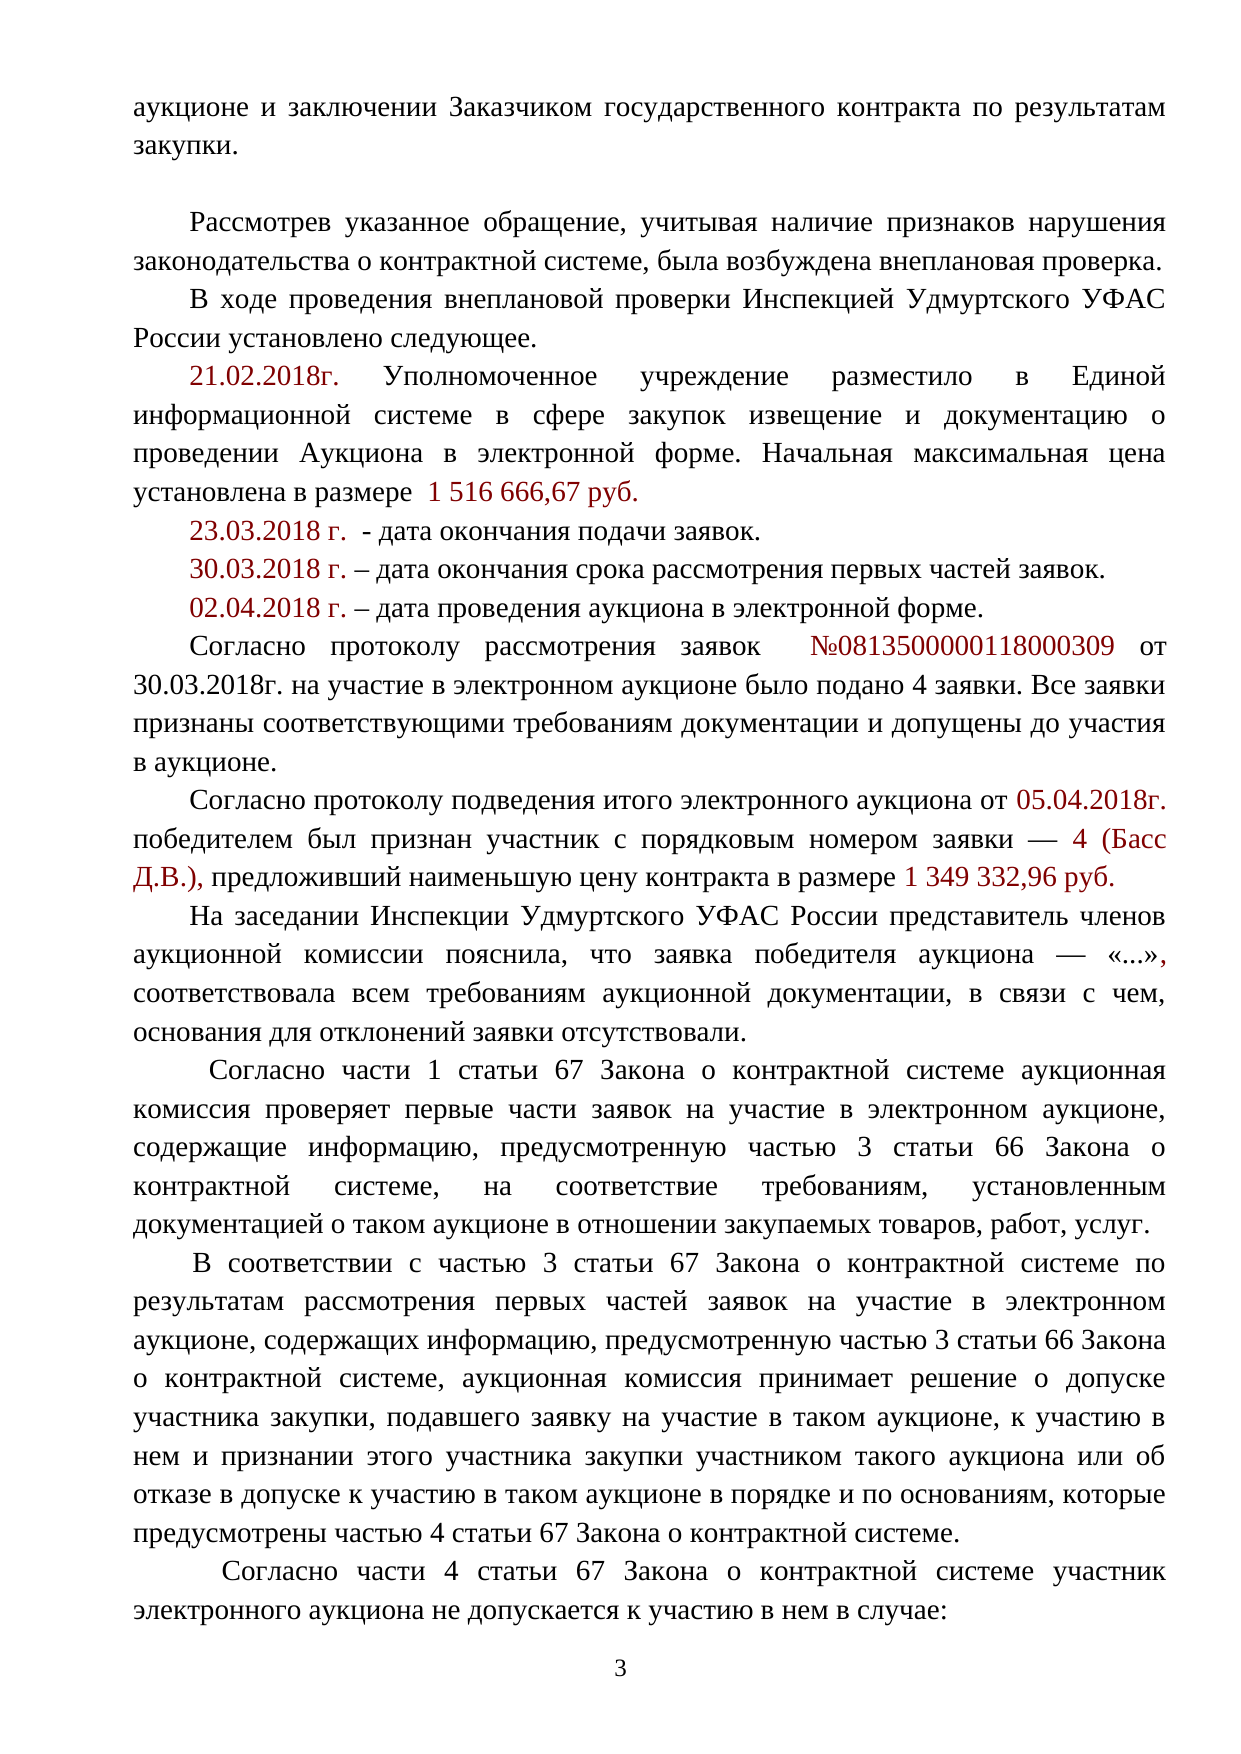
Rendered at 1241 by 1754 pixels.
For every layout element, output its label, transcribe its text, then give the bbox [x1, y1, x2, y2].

subtitle Согласно протоколу рассмотрения заявок №0813500000118000309 от 30.03.2018г. на участие в электронном аукционе было подано 4 заявки. Все заявки признаны соответствующими требованиям документации и допущены до участия в аукционе. [133, 628, 1167, 777]
text В соответствии с частью 3 статьи 67 Закона о контрактной системе по результатам рассмотрения первых частей заявок на участие в электронном аукционе, содержащих информацию, предусмотренную частью 3 статьи 66 Закона о контрактной системе, аукционная комиссия принимает решение о допуске участника закупки, подавшего заявку на участие в таком аукционе, к участию в нем и признании этого участника закупки участником такого аукциона или об отказе в допуске к участию в таком аукционе в порядке и по основаниям, которые предусмотрены частью 4 статьи 67 Закона о контрактной системе. [133, 1245, 1167, 1548]
subtitle На заседании Инспекции Удмуртского УФАС России представитель членов аукционной комиссии пояснила, что заявка победителя аукциона — «...», соответствовала всем требованиям аукционной документации, в связи с чем, основания для отклонений заявки отсутствовали. [133, 898, 1167, 1047]
subtitle 02.04.2018 г. – дата проведения аукциона в электронной форме. [133, 590, 1167, 623]
subtitle аукционе и заключении Заказчиком государственного контракта по результатам закупки. [133, 89, 1167, 161]
subtitle Рассмотрев указанное обращение, учитывая наличие признаков нарушения законодательства о контрактной системе, была возбуждена внеплановая проверка. [133, 204, 1167, 276]
subtitle Согласно протоколу подведения итого электронного аукциона от 05.04.2018г. победителем был признан участник с порядковым номером заявки — 4 (Басс Д.В.), предложивший наименьшую цену контракта в размере 1 349 332,96 руб. [133, 782, 1167, 893]
text Согласно части 1 статьи 67 Закона о контрактной системе аукционная комиссия проверяет первые части заявок на участие в электронном аукционе, содержащие информацию, предусмотренную частью 3 статьи 66 Закона о контрактной системе, на соответствие требованиям, установленным документацией о таком аукционе в отношении закупаемых товаров, работ, услуг. [133, 1052, 1167, 1240]
subtitle 23.03.2018 г. - дата окончания подачи заявок. [133, 513, 1167, 546]
subtitle В ходе проведения внеплановой проверки Инспекцией Удмуртского УФАС России установлено следующее. [133, 281, 1167, 353]
subtitle 21.02.2018г. Уполномоченное учреждение разместило в Единой информационной системе в сфере закупок извещение и документацию о проведении Аукциона в электронной форме. Начальная максимальная цена установлена в размере 1 516 666,67 руб. [133, 358, 1167, 508]
subtitle 30.03.2018 г. – дата окончания срока рассмотрения первых частей заявок. [133, 551, 1167, 585]
text Согласно части 4 статьи 67 Закона о контрактной системе участник электронного аукциона не допускается к участию в нем в случае: [133, 1553, 1167, 1625]
